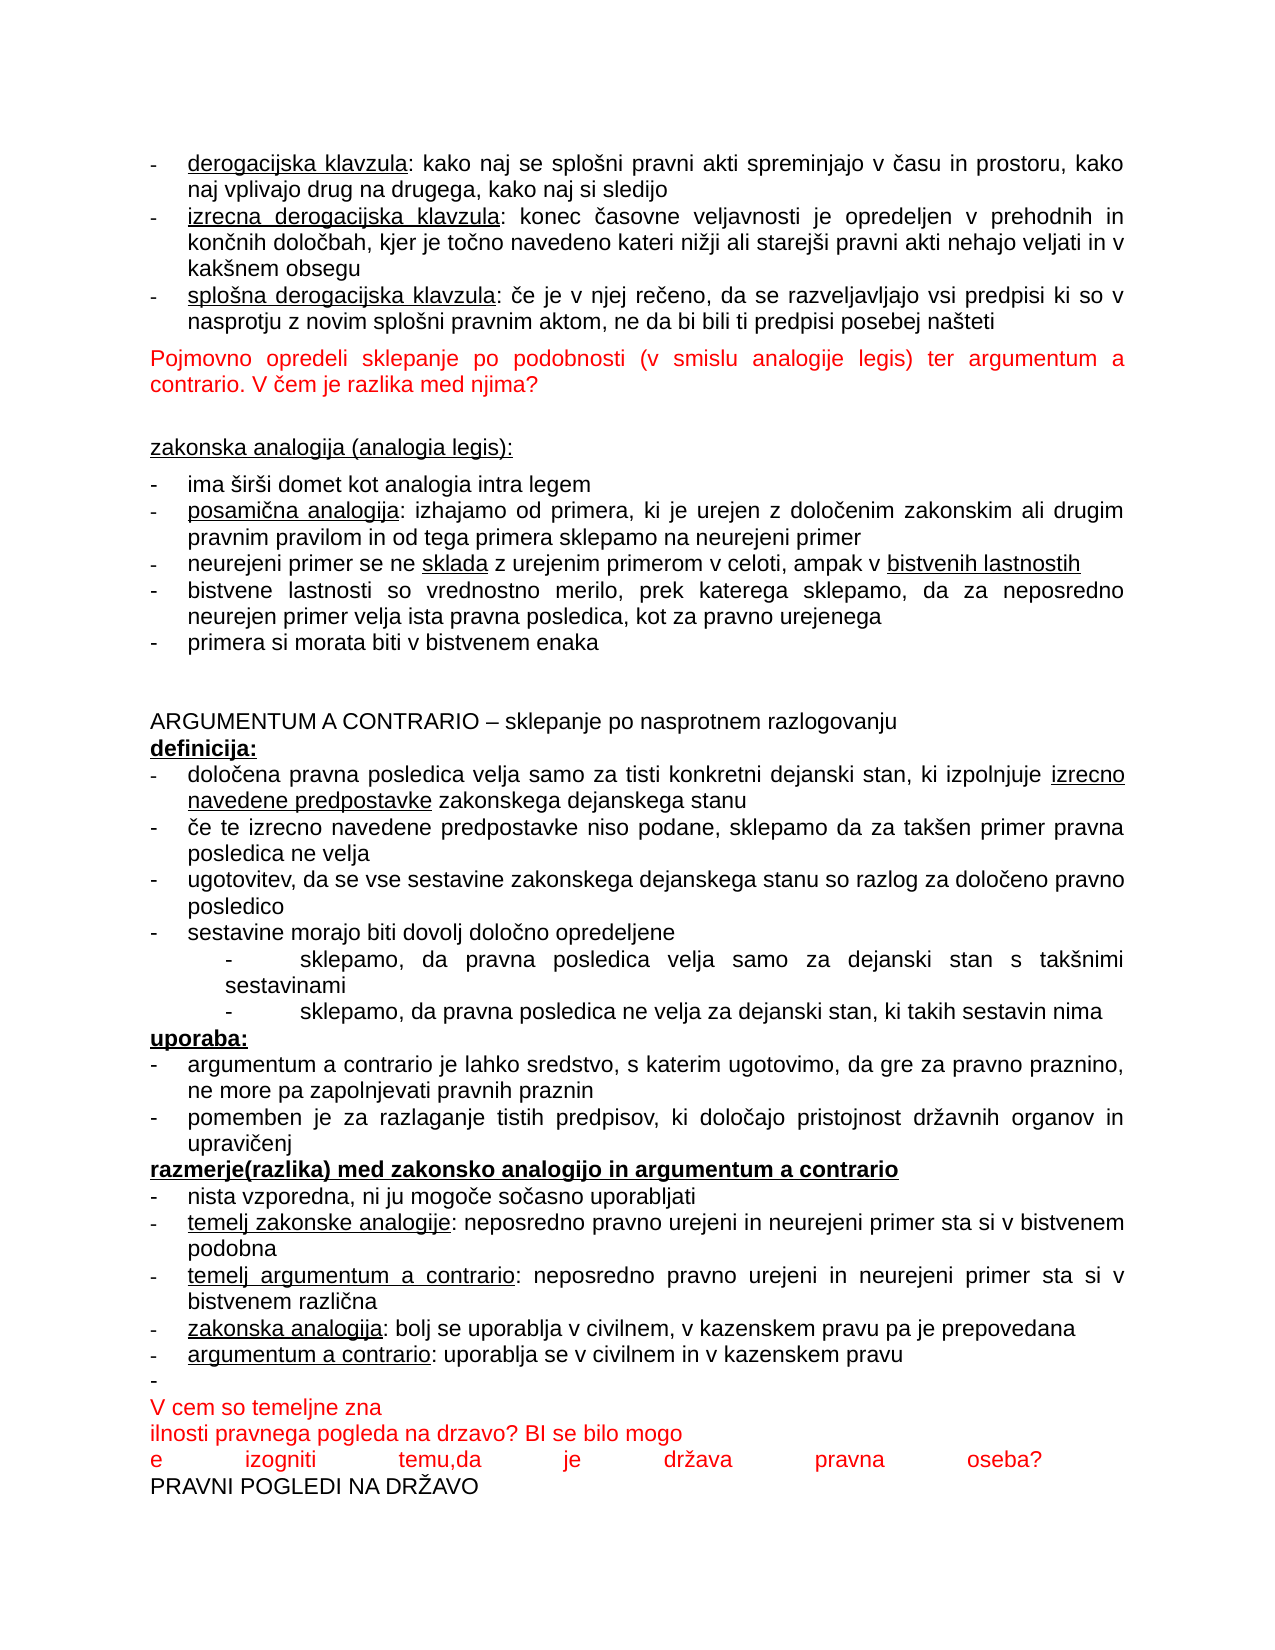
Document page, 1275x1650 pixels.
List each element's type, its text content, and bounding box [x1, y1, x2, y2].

text razmerje(razlika) med zakonsko analogijo in argumentum a contrario [150, 1156, 1125, 1183]
list pomemben je za razlaganje tistih predpisov, ki določajo pristojnost državnih organov in upravičenj [150, 1104, 1125, 1156]
list sklepamo, da pravna posledica ne velja za dejanski stan, ki takih sestavin nima [225, 998, 1125, 1024]
list posamična analogija: izhajamo od primera, ki je urejen z določenim zakonskim ali drugim pravnim pravilom in od tega primera sklepamo na neurejeni primer [150, 497, 1125, 550]
list bistvene lastnosti so vrednostno merilo, prek katerega sklepamo, da za neposredno neurejen primer velja ista pravna posledica, kot za pravno urejenega [150, 577, 1125, 629]
text uporaba: [150, 1024, 1125, 1051]
list argumentum a contrario: uporablja se v civilnem in v kazenskem pravu [150, 1341, 1125, 1367]
list nista vzporedna, ni ju mogoče sočasno uporabljati [150, 1183, 1125, 1209]
list primera si morata biti v bistvenem enaka [150, 629, 1125, 656]
list če te izrecno navedene predpostavke niso podane, sklepamo da za takšen primer pravna posledica ne velja [150, 814, 1125, 866]
list sklepamo, da pravna posledica velja samo za dejanski stan s takšnimi sestavinami [225, 946, 1125, 998]
list argumentum a contrario je lahko sredstvo, s katerim ugotovimo, da gre za pravno praznino, ne more pa zapolnjevati pravnih praznin [150, 1051, 1125, 1104]
text ilnosti pravnega pogleda na drzavo? BI se bilo mogo [150, 1420, 1125, 1446]
text ARGUMENTUM A CONTRARIO – sklepanje po nasprotnem razlogovanju [150, 708, 1125, 735]
list neurejeni primer se ne sklada z urejenim primerom v celoti, ampak v bistvenih lastnostih [150, 550, 1125, 577]
text zakonska analogija (analogia legis): [150, 408, 1125, 461]
list derogacijska klavzula: kako naj se splošni pravni akti spreminjajo v času in prostoru, kako naj vplivajo drug na drugega, kako naj si sledijo [150, 150, 1125, 203]
text e izogniti temu,da je država pravna oseba? PRAVNI POGLEDI NA DRŽAVO [150, 1446, 1125, 1499]
list določena pravna posledica velja samo za tisti konkretni dejanski stan, ki izpolnjuje izrecno navedene predpostavke zakonskega dejanskega stanu [150, 761, 1125, 814]
list temelj zakonske analogije: neposredno pravno urejeni in neurejeni primer sta si v bistvenem podobna [150, 1209, 1125, 1262]
list temelj argumentum a contrario: neposredno pravno urejeni in neurejeni primer sta si v bistvenem različna [150, 1262, 1125, 1314]
text V cem so temeljne zna [150, 1393, 1125, 1420]
list zakonska analogija: bolj se uporablja v civilnem, v kazenskem pravu pa je prepovedana [150, 1314, 1125, 1341]
list splošna derogacijska klavzula: če je v njej rečeno, da se razveljavljajo vsi predpisi ki so v nasprotju z novim splošni pravnim aktom, ne da bi bili ti predpisi posebej našteti [150, 282, 1125, 334]
text Pojmovno opredeli sklepanje po podobnosti (v smislu analogije legis) ter argumentum a contrario. V čem je razlika med njima? [150, 345, 1125, 398]
list sestavine morajo biti dovolj določno opredeljene [150, 919, 1125, 946]
list ugotovitev, da se vse sestavine zakonskega dejanskega stanu so razlog za določeno pravno posledico [150, 866, 1125, 919]
list ima širši domet kot analogia intra legem [150, 471, 1125, 497]
list izrecna derogacijska klavzula: konec časovne veljavnosti je opredeljen v prehodnih in končnih določbah, kjer je točno navedeno kateri nižji ali starejši pravni akti nehajo veljati in v kakšnem obsegu [150, 203, 1125, 282]
text definicija: [150, 735, 1125, 761]
